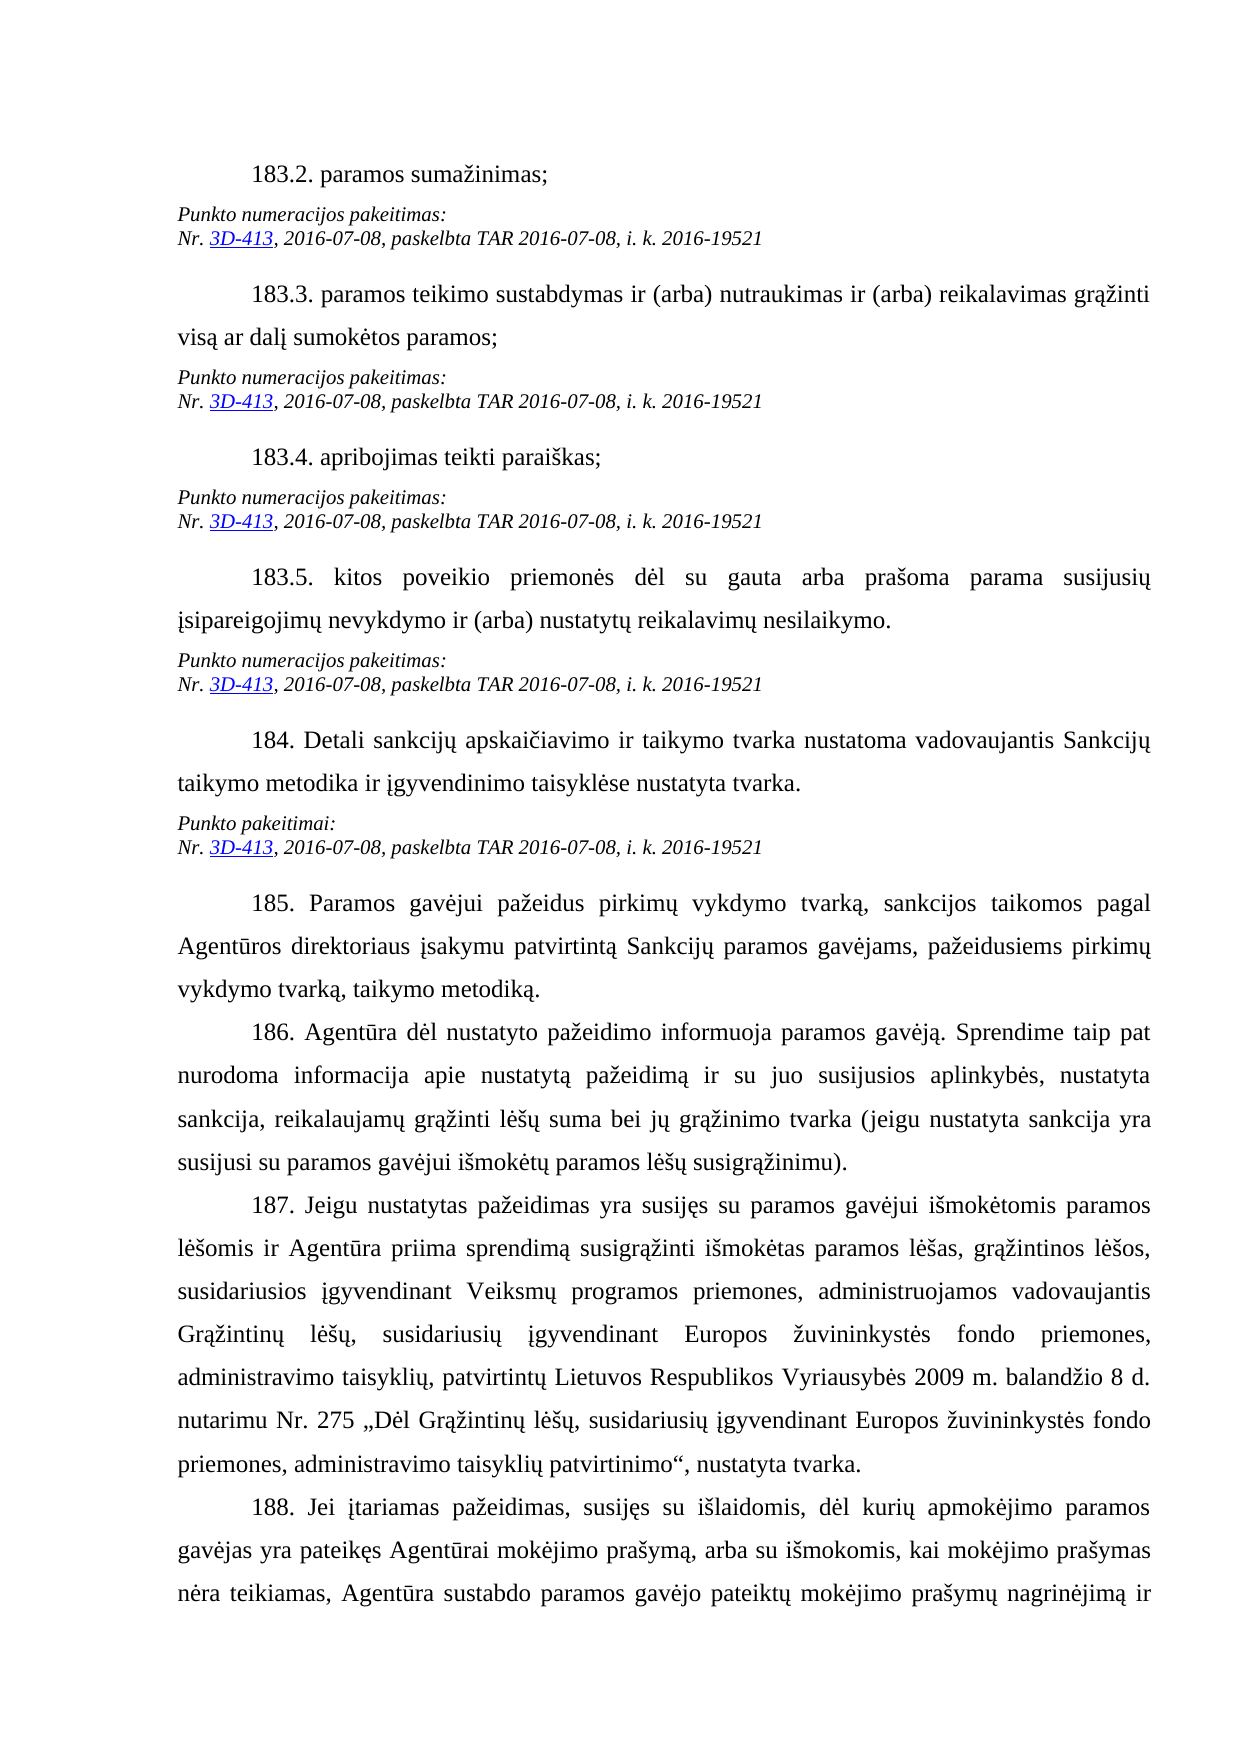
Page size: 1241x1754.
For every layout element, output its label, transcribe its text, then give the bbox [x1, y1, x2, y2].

text 183.5. kitos poveikio priemonės dėl su gauta arba prašoma parama susijusių įsipareigojimų nevykdymo ir (arba) nustatytų reikalavimų nesilaikymo. [177, 562, 1152, 634]
text Nr. 3D-413, 2016-07-08, paskelbta TAR 2016-07-08, i. k. 2016-19521 [177, 672, 1152, 696]
text Punkto numeracijos pakeitimas: [177, 648, 1152, 672]
text 183.3. paramos teikimo sustabdymas ir (arba) nutraukimas ir (arba) reikalavimas grąžinti visą ar dalį sumokėtos paramos; [177, 279, 1152, 351]
text 185. Paramos gavėjui pažeidus pirkimų vykdymo tvarką, sankcijos taikomos pagal Agentūros direktoriaus įsakymu patvirtintą Sankcijų paramos gavėjams, pažeidusiems pirkimų vykdymo tvarką, taikymo metodiką. [177, 888, 1152, 1003]
text Punkto numeracijos pakeitimas: [177, 485, 1152, 509]
text 187. Jeigu nustatytas pažeidimas yra susijęs su paramos gavėjui išmokėtomis paramos lėšomis ir Agentūra priima sprendimą susigrąžinti išmokėtas paramos lėšas, grąžintinos lėšos, susidariusios įgyvendinant Veiksmų programos priemones, administruojamos vadovaujantis Grąžintinų lėšų, susidariusių įgyvendinant Europos žuvininkystės fondo priemones, administravimo taisyklių, patvirtintų Lietuvos Respublikos Vyriausybės 2009 m. balandžio 8 d. nutarimu Nr. 275 „Dėl Grąžintinų lėšų, susidariusių įgyvendinant Europos žuvininkystės fondo priemones, administravimo taisyklių patvirtinimo“, nustatyta tvarka. [177, 1190, 1152, 1477]
text Nr. 3D-413, 2016-07-08, paskelbta TAR 2016-07-08, i. k. 2016-19521 [177, 389, 1152, 413]
text 184. Detali sankcijų apskaičiavimo ir taikymo tvarka nustatoma vadovaujantis Sankcijų taikymo metodika ir įgyvendinimo taisyklėse nustatyta tvarka. [177, 725, 1152, 797]
text 183.4. apribojimas teikti paraiškas; [177, 442, 1152, 471]
text 183.2. paramos sumažinimas; [177, 159, 1152, 187]
text Nr. 3D-413, 2016-07-08, paskelbta TAR 2016-07-08, i. k. 2016-19521 [177, 835, 1152, 859]
text Nr. 3D-413, 2016-07-08, paskelbta TAR 2016-07-08, i. k. 2016-19521 [177, 226, 1152, 250]
text Punkto numeracijos pakeitimas: [177, 202, 1152, 226]
text Punkto pakeitimai: [177, 811, 1152, 835]
text Punkto numeracijos pakeitimas: [177, 365, 1152, 389]
text Nr. 3D-413, 2016-07-08, paskelbta TAR 2016-07-08, i. k. 2016-19521 [177, 509, 1152, 533]
text 188. Jei įtariamas pažeidimas, susijęs su išlaidomis, dėl kurių apmokėjimo paramos gavėjas yra pateikęs Agentūrai mokėjimo prašymą, arba su išmokomis, kai mokėjimo prašymas nėra teikiamas, Agentūra sustabdo paramos gavėjo pateiktų mokėjimo prašymų nagrinėjimą ir [177, 1492, 1152, 1607]
text 186. Agentūra dėl nustatyto pažeidimo informuoja paramos gavėją. Sprendime taip pat nurodoma informacija apie nustatytą pažeidimą ir su juo susijusios aplinkybės, nustatyta sankcija, reikalaujamų grąžinti lėšų suma bei jų grąžinimo tvarka (jeigu nustatyta sankcija yra susijusi su paramos gavėjui išmokėtų paramos lėšų susigrąžinimu). [177, 1017, 1152, 1176]
